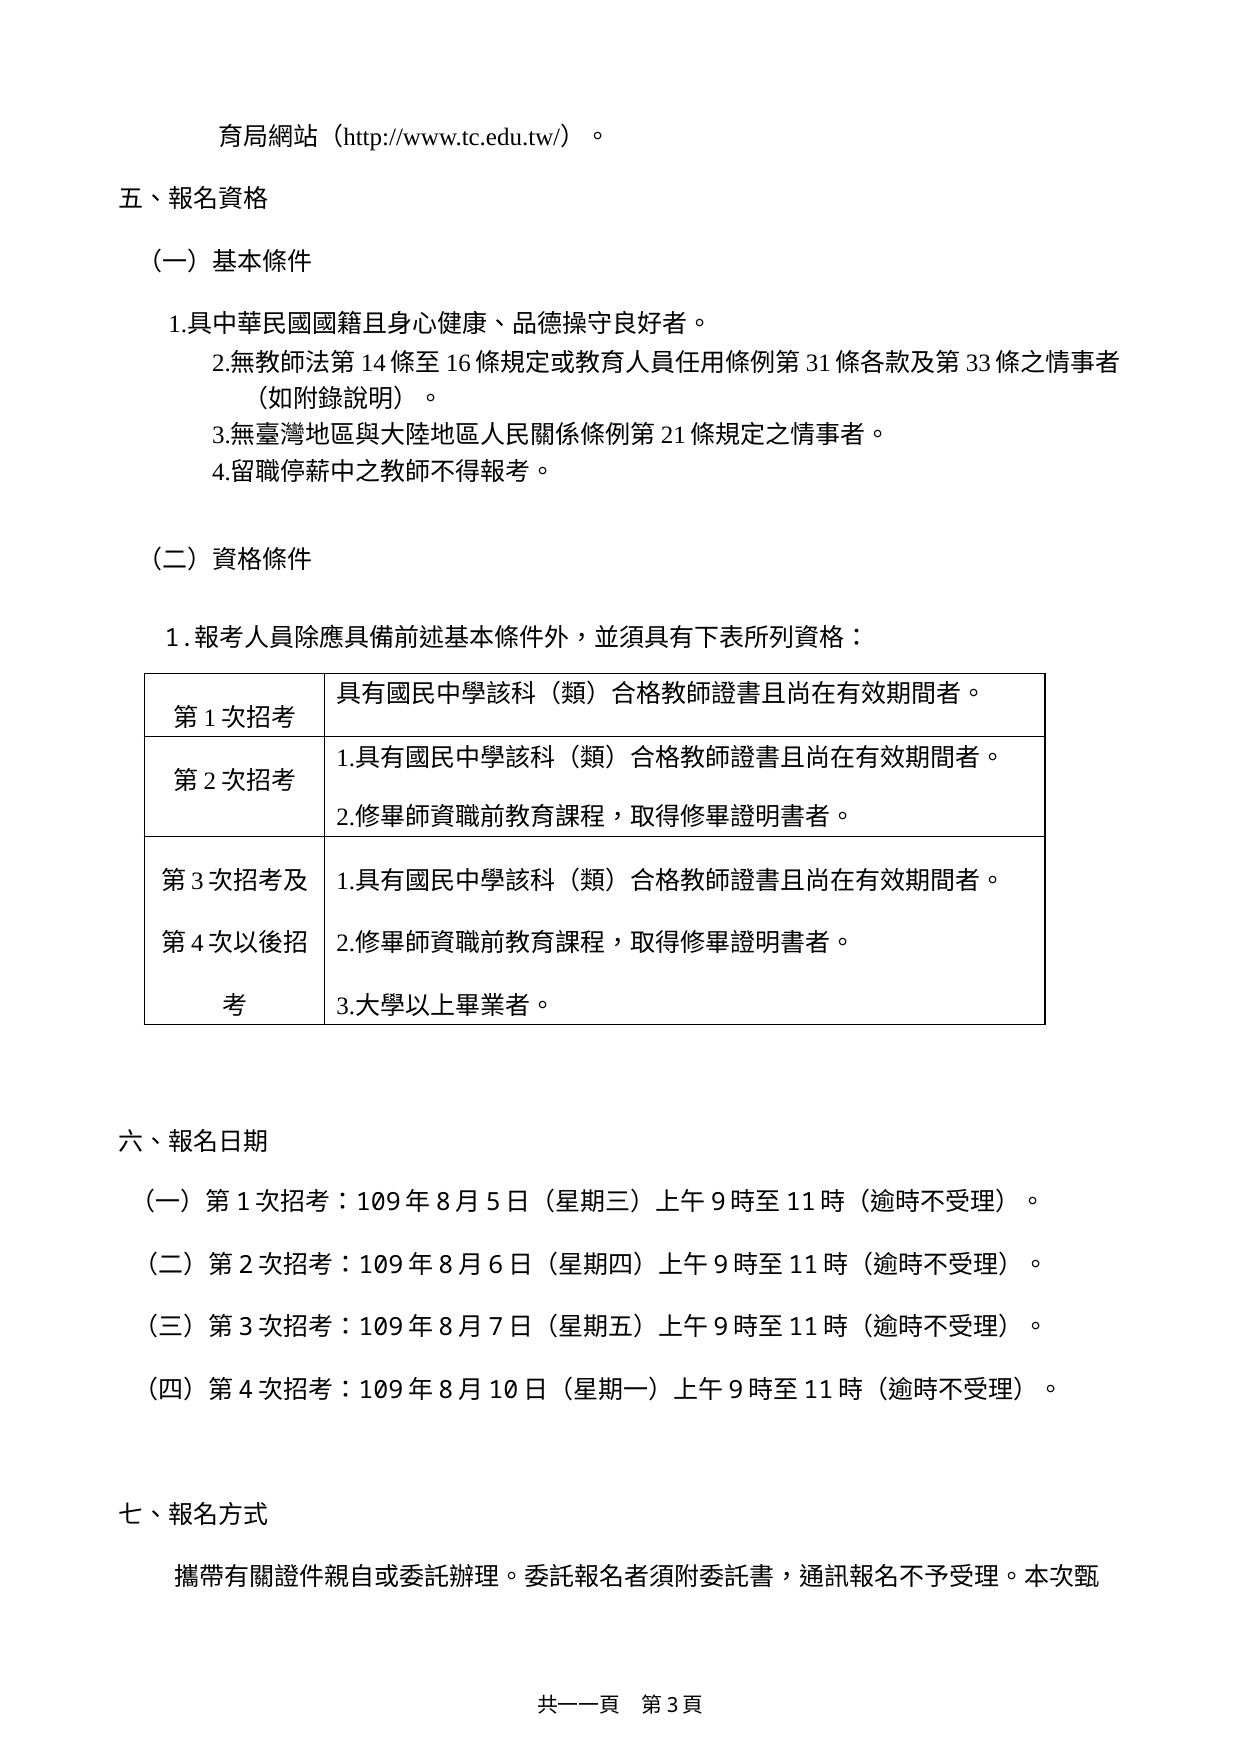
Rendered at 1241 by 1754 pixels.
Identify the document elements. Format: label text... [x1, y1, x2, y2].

text 3.無臺灣地區與大陸地區人民關係條例第21條規定之情事者。 [206, 415, 1122, 451]
table_cell 第3次招考及第4次以後招考 [145, 837, 324, 1024]
table_cell 1.具有國民中學該科（類）合格教師證書且尚在有效期間者。 2.修畢師資職前教育課程，取得修畢證明書者。 3.大學以上畢業者。 [325, 837, 1044, 1024]
text 六、報名日期 [118, 1122, 1122, 1158]
text 七、報名方式 [118, 1471, 1122, 1533]
text 1.報考人員除應具備前述基本條件外，並須具有下表所列資格： [118, 594, 1122, 657]
table_header 第1次招考 [145, 674, 324, 736]
text （一）第1次招考：109年8月5日（星期三）上午9時至11時（逾時不受理）。 [118, 1158, 1122, 1221]
text （一）基本條件 [118, 217, 1122, 280]
text （二）第2次招考：109年8月6日（星期四）上午9時至11時（逾時不受理）。 [118, 1221, 1122, 1283]
text 攜帶有關證件親自或委託辦理。委託報名者須附委託書，通訊報名不予受理。本次甄 [168, 1533, 1122, 1596]
table_cell 第2次招考 [145, 737, 324, 836]
table_cell 1.具有國民中學該科（類）合格教師證書且尚在有效期間者。 2.修畢師資職前教育課程，取得修畢證明書者。 [325, 737, 1044, 836]
text 4.留職停薪中之教師不得報考。 [206, 451, 1122, 487]
text 育局網站（http://www.tc.edu.tw/）。 [143, 92, 1122, 155]
table_header 具有國民中學該科（類）合格教師證書且尚在有效期間者。 [325, 674, 1044, 736]
text （四）第4次招考：109年8月10日（星期一）上午9時至11時（逾時不受理）。 [118, 1346, 1122, 1408]
text （三）第3次招考：109年8月7日（星期五）上午9時至11時（逾時不受理）。 [118, 1283, 1122, 1346]
text （二）資格條件 [118, 516, 1122, 579]
text 五、報名資格 [118, 155, 1122, 217]
text 2.無教師法第14條至16條規定或教育人員任用條例第31條各款及第33條之情事者（如附錄說明）。 [206, 342, 1122, 415]
text 1.具中華民國國籍且身心健康、品德操守良好者。 [118, 280, 1122, 342]
